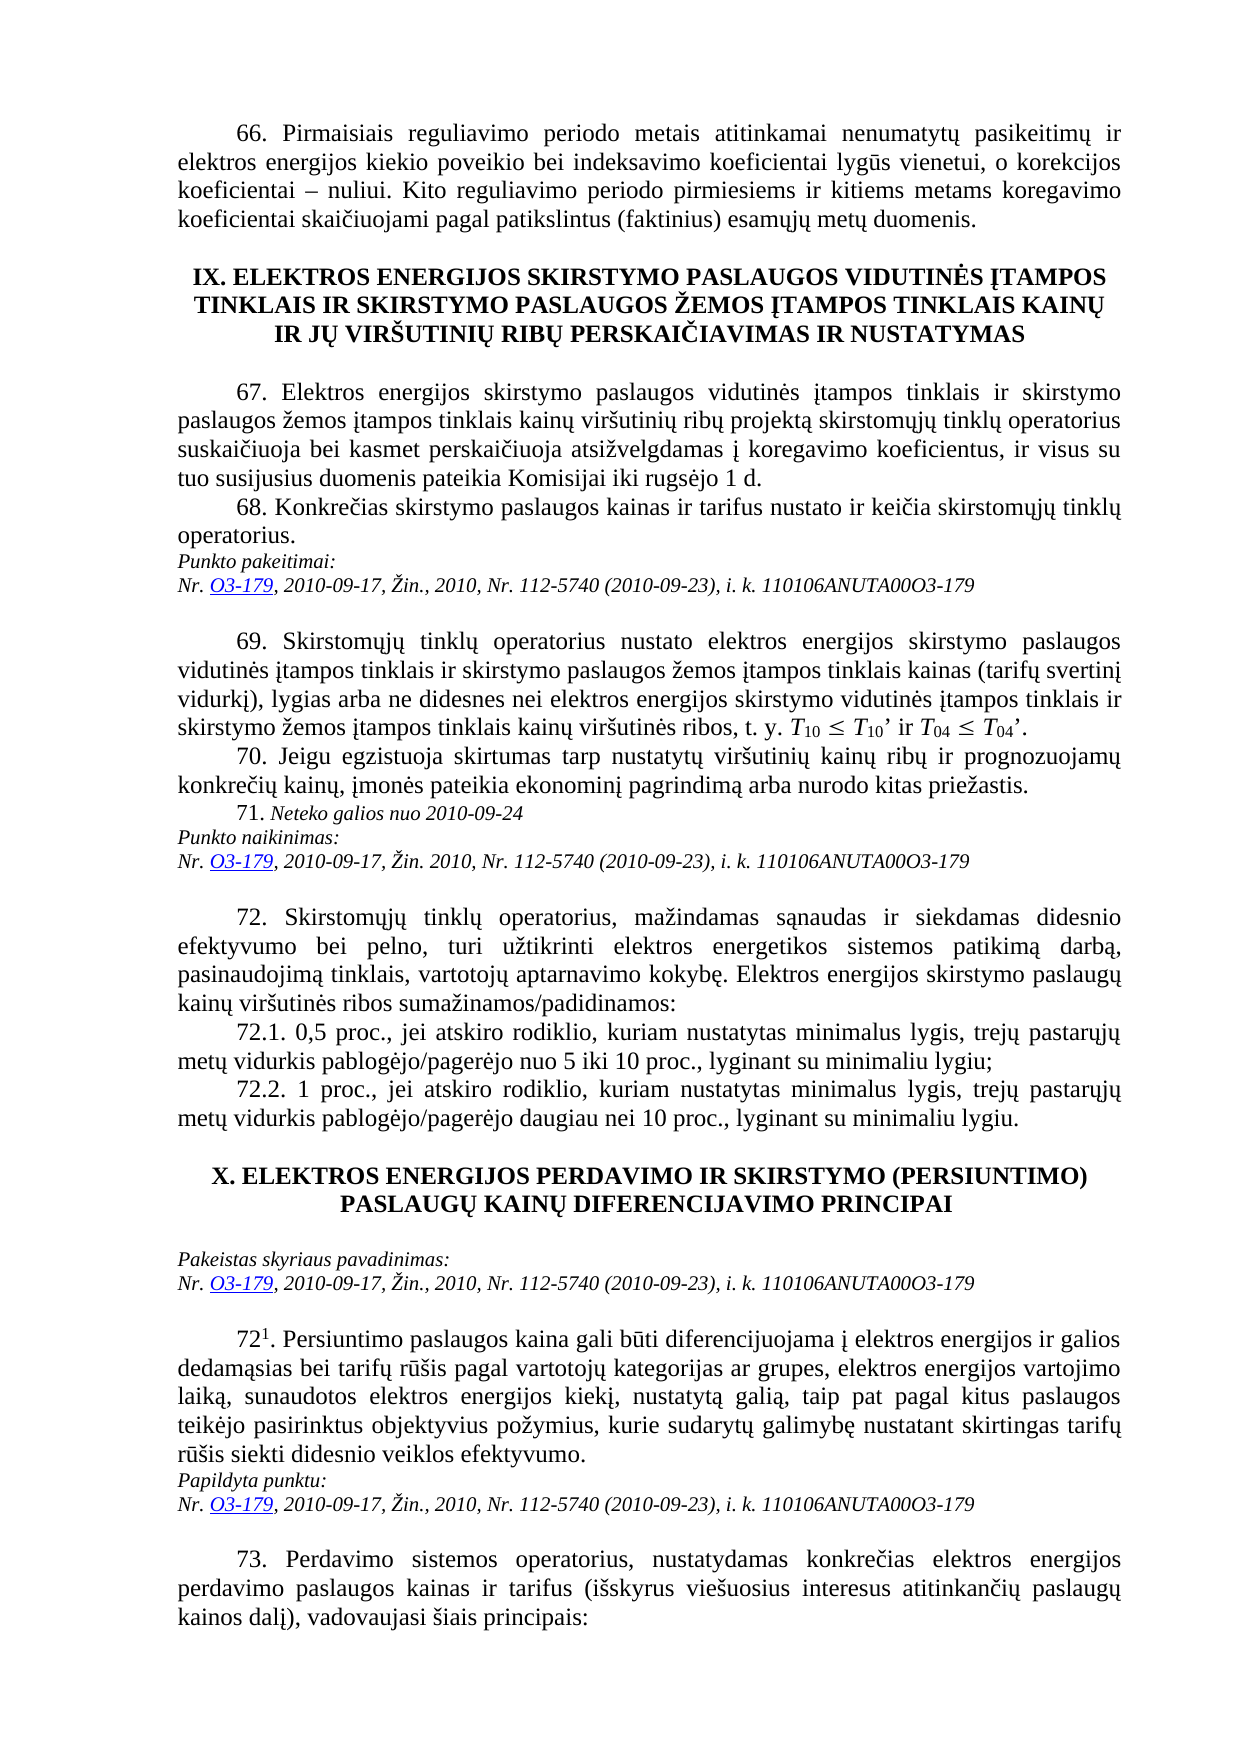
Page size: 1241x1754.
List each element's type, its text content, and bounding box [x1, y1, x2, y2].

text 67. Elektros energijos skirstymo paslaugos vidutinės įtampos tinklais ir skirstymo paslaugos žemos įtampos tinklais kainų viršutinių ribų projektą skirstomųjų tinklų operatorius suskaičiuoja bei kasmet perskaičiuoja atsižvelgdamas į koregavimo koeficientus, ir visus su tuo susijusius duomenis pateikia Komisijai iki rugsėjo 1 d. [177, 377, 1122, 492]
text 72.2. 1 proc., jei atskiro rodiklio, kuriam nustatytas minimalus lygis, trejų pastarųjų metų vidurkis pablogėjo/pagerėjo daugiau nei 10 proc., lyginant su minimaliu lygiu. [177, 1074, 1122, 1132]
text 66. Pirmaisiais reguliavimo periodo metais atitinkamai nenumatytų pasikeitimų ir elektros energijos kiekio poveikio bei indeksavimo koeficientai lygūs vienetui, o korekcijos koeficientai – nuliui. Kito reguliavimo periodo pirmiesiems ir kitiems metams koregavimo koeficientai skaičiuojami pagal patikslintus (faktinius) esamųjų metų duomenis. [177, 118, 1122, 233]
text 68. Konkrečias skirstymo paslaugos kainas ir tarifus nustato ir keičia skirstomųjų tinklų operatorius. [177, 492, 1122, 549]
text 721. Persiuntimo paslaugos kaina gali būti diferencijuojama į elektros energijos ir galios dedamąsias bei tarifų rūšis pagal vartotojų kategorijas ar grupes, elektros energijos vartojimo laiką, sunaudotos elektros energijos kiekį, nustatytą galią, taip pat pagal kitus paslaugos teikėjo pasirinktus objektyvius požymius, kurie sudarytų galimybę nustatant skirtingas tarifų rūšis siekti didesnio veiklos efektyvumo. [177, 1324, 1122, 1468]
text Punkto pakeitimai: [177, 549, 1122, 573]
text 73. Perdavimo sistemos operatorius, nustatydamas konkrečias elektros energijos perdavimo paslaugos kainas ir tarifus (išskyrus viešuosius interesus atitinkančių paslaugų kainos dalį), vadovaujasi šiais principais: [177, 1544, 1122, 1631]
text Nr. O3-179, 2010-09-17, Žin., 2010, Nr. 112-5740 (2010-09-23), i. k. 110106ANUTA00O3-179 [177, 1492, 1122, 1516]
text 72.1. 0,5 proc., jei atskiro rodiklio, kuriam nustatytas minimalus lygis, trejų pastarųjų metų vidurkis pablogėjo/pagerėjo nuo 5 iki 10 proc., lyginant su minimaliu lygiu; [177, 1017, 1122, 1074]
text X. ELEKTROS ENERGIJOS PERDAVIMO IR SKIRSTYMO (PERSIUNTIMO) PASLAUGŲ KAINŲ DIFERENCIJAVIMO PRINCIPAI [177, 1161, 1122, 1218]
text Nr. O3-179, 2010-09-17, Žin., 2010, Nr. 112-5740 (2010-09-23), i. k. 110106ANUTA00O3-179 [177, 1271, 1122, 1295]
text Punkto naikinimas: [177, 825, 1122, 849]
text 70. Jeigu egzistuoja skirtumas tarp nustatytų viršutinių kainų ribų ir prognozuojamų konkrečių kainų, įmonės pateikia ekonominį pagrindimą arba nurodo kitas priežastis. [177, 741, 1122, 799]
text Nr. O3-179, 2010-09-17, Žin. 2010, Nr. 112-5740 (2010-09-23), i. k. 110106ANUTA00O3-179 [177, 849, 1122, 873]
text Nr. O3-179, 2010-09-17, Žin., 2010, Nr. 112-5740 (2010-09-23), i. k. 110106ANUTA00O3-179 [177, 573, 1122, 597]
text IX. ELEKTROS ENERGIJOS SKIRSTYMO PASLAUGOS VIDUTINĖS ĮTAMPOS TINKLAIS IR SKIRSTYMO PASLAUGOS ŽEMOS ĮTAMPOS TINKLAIS KAINŲ IR JŲ VIRŠUTINIŲ RIBŲ PERSKAIČIAVIMAS IR NUSTATYMAS [177, 262, 1122, 348]
text Papildyta punktu: [177, 1468, 1122, 1492]
text 72. Skirstomųjų tinklų operatorius, mažindamas sąnaudas ir siekdamas didesnio efektyvumo bei pelno, turi užtikrinti elektros energetikos sistemos patikimą darbą, pasinaudojimą tinklais, vartotojų aptarnavimo kokybę. Elektros energijos skirstymo paslaugų kainų viršutinės ribos sumažinamos/padidinamos: [177, 902, 1122, 1017]
text 71. Neteko galios nuo 2010-09-24 [177, 799, 1122, 825]
text 69. Skirstomųjų tinklų operatorius nustato elektros energijos skirstymo paslaugos vidutinės įtampos tinklais ir skirstymo paslaugos žemos įtampos tinklais kainas (tarifų svertinį vidurkį), lygias arba ne didesnes nei elektros energijos skirstymo vidutinės įtampos tinklais ir skirstymo žemos įtampos tinklais kainų viršutinės ribos, t. y. T10 <= T10’ ir T04 <= T04’. [177, 626, 1122, 741]
text Pakeistas skyriaus pavadinimas: [177, 1247, 1122, 1271]
